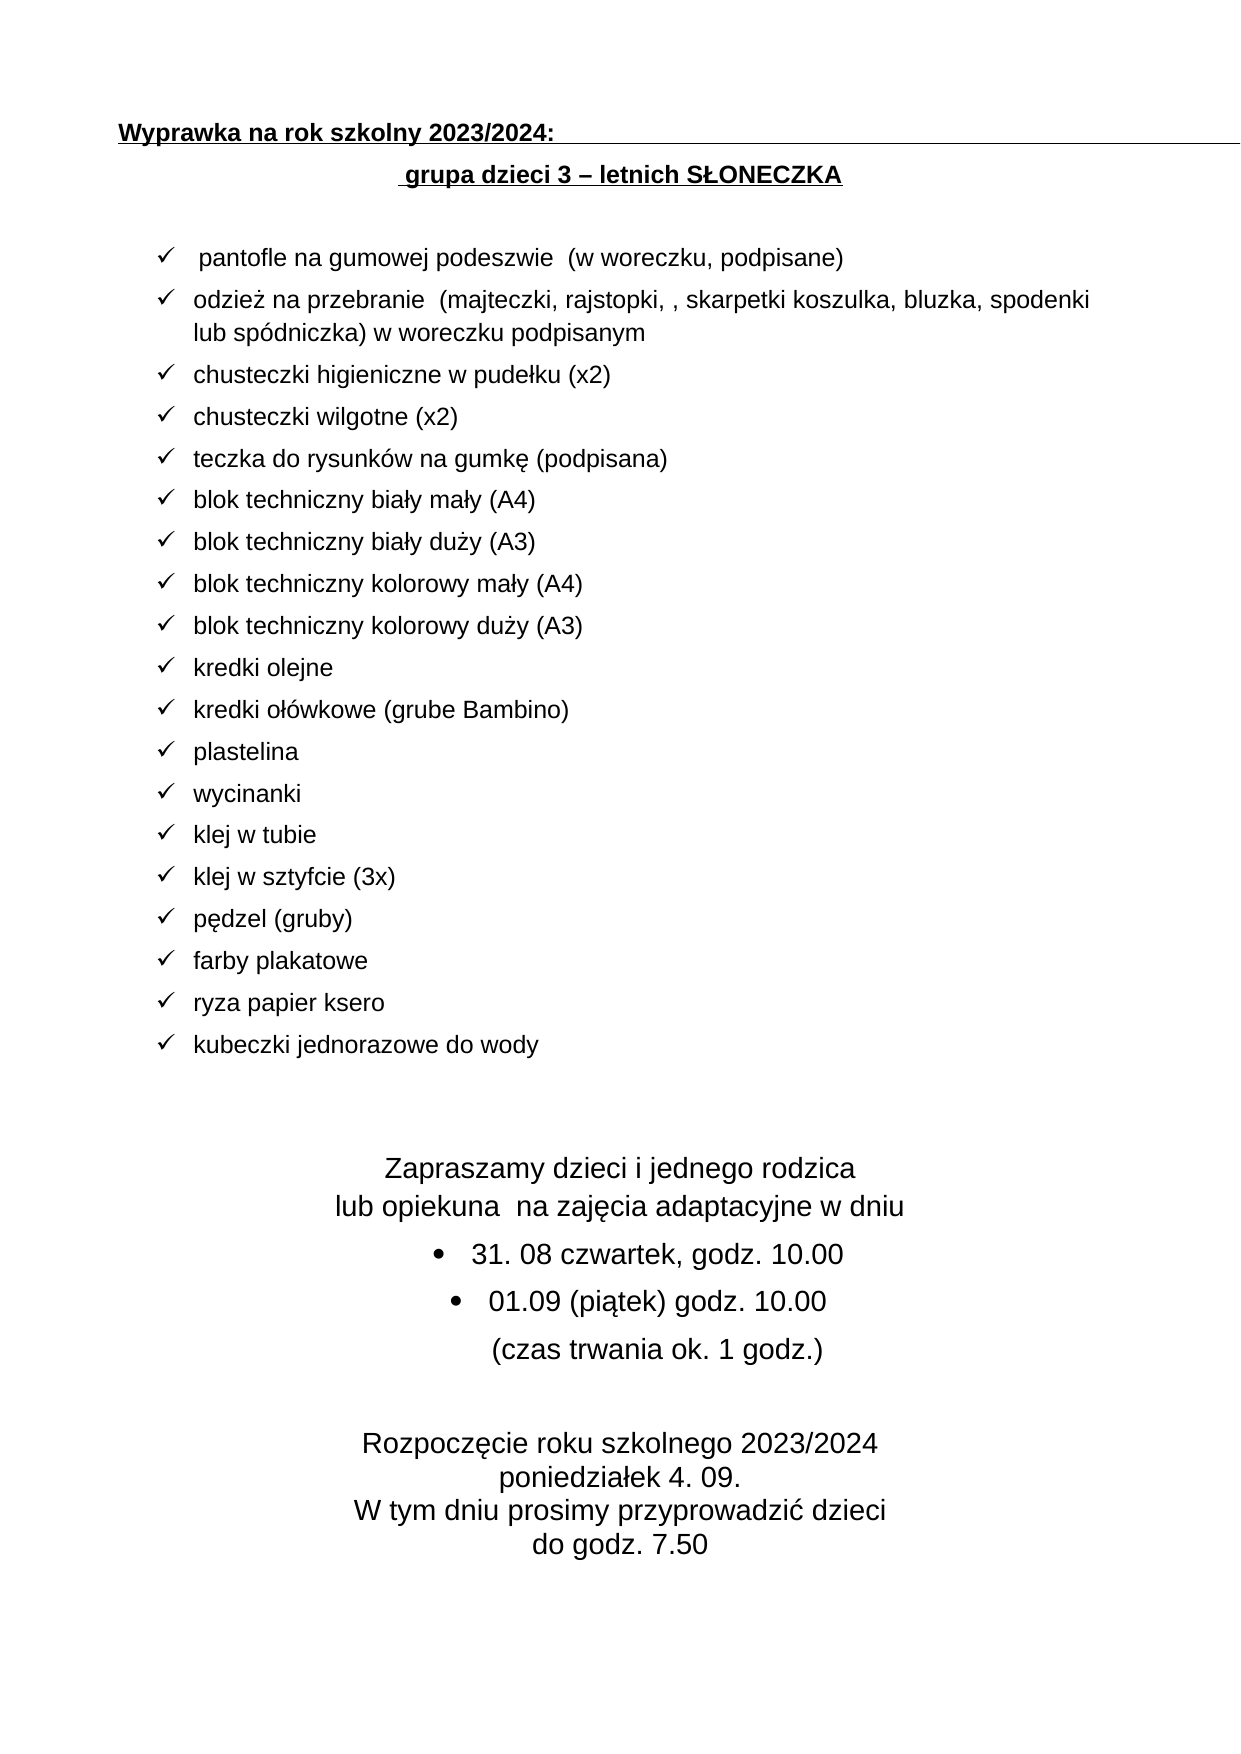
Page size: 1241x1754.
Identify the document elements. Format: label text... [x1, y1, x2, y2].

list blok techniczny biały mały (A4) [156, 485, 1122, 514]
list pantofle na gumowej podeszwie (w woreczku, podpisane) [156, 243, 1122, 272]
list ryza papier ksero [156, 988, 1122, 1017]
list pędzel (gruby) [156, 904, 1122, 933]
list 31. 08 czwartek, godz. 10.00 [156, 1237, 1122, 1271]
list kredki olejne [156, 653, 1122, 682]
list klej w sztyfcie (3x) [156, 862, 1122, 891]
text Wyprawka na rok szkolny 2023/2024: [118, 118, 1122, 143]
list klej w tubie [156, 820, 1122, 849]
list (czas trwania ok. 1 godz.) [193, 1332, 1122, 1365]
list odzież na przebranie (majteczki, rajstopki, , skarpetki koszulka, bluzka, spodenki lub spódniczka) w woreczku podpisanym [156, 285, 1122, 347]
list Zapraszamy dzieci i jednego rodzica lub opiekuna na zajęcia adaptacyjne w dniu [118, 1151, 1122, 1223]
list blok techniczny kolorowy duży (A3) [156, 611, 1122, 640]
list chusteczki higieniczne w pudełku (x2) [156, 360, 1122, 389]
list blok techniczny biały duży (A3) [156, 527, 1122, 556]
list teczka do rysunków na gumkę (podpisana) [156, 443, 1122, 472]
list plastelina [156, 737, 1122, 766]
text grupa dzieci 3 – letnich SŁONECZKA [118, 160, 1122, 189]
list farby plakatowe [156, 946, 1122, 975]
list kubeczki jednorazowe do wody [156, 1030, 1122, 1059]
list blok techniczny kolorowy mały (A4) [156, 569, 1122, 598]
text Rozpoczęcie roku szkolnego 2023/2024 poniedziałek 4. 09. W tym dniu prosimy przyprowadzić dzieci do godz. 7.50 [118, 1426, 1122, 1561]
list 01.09 (piątek) godz. 10.00 [156, 1284, 1122, 1318]
list kredki ołówkowe (grube Bambino) [156, 695, 1122, 724]
list chusteczki wilgotne (x2) [156, 402, 1122, 431]
list wycinanki [156, 778, 1122, 807]
